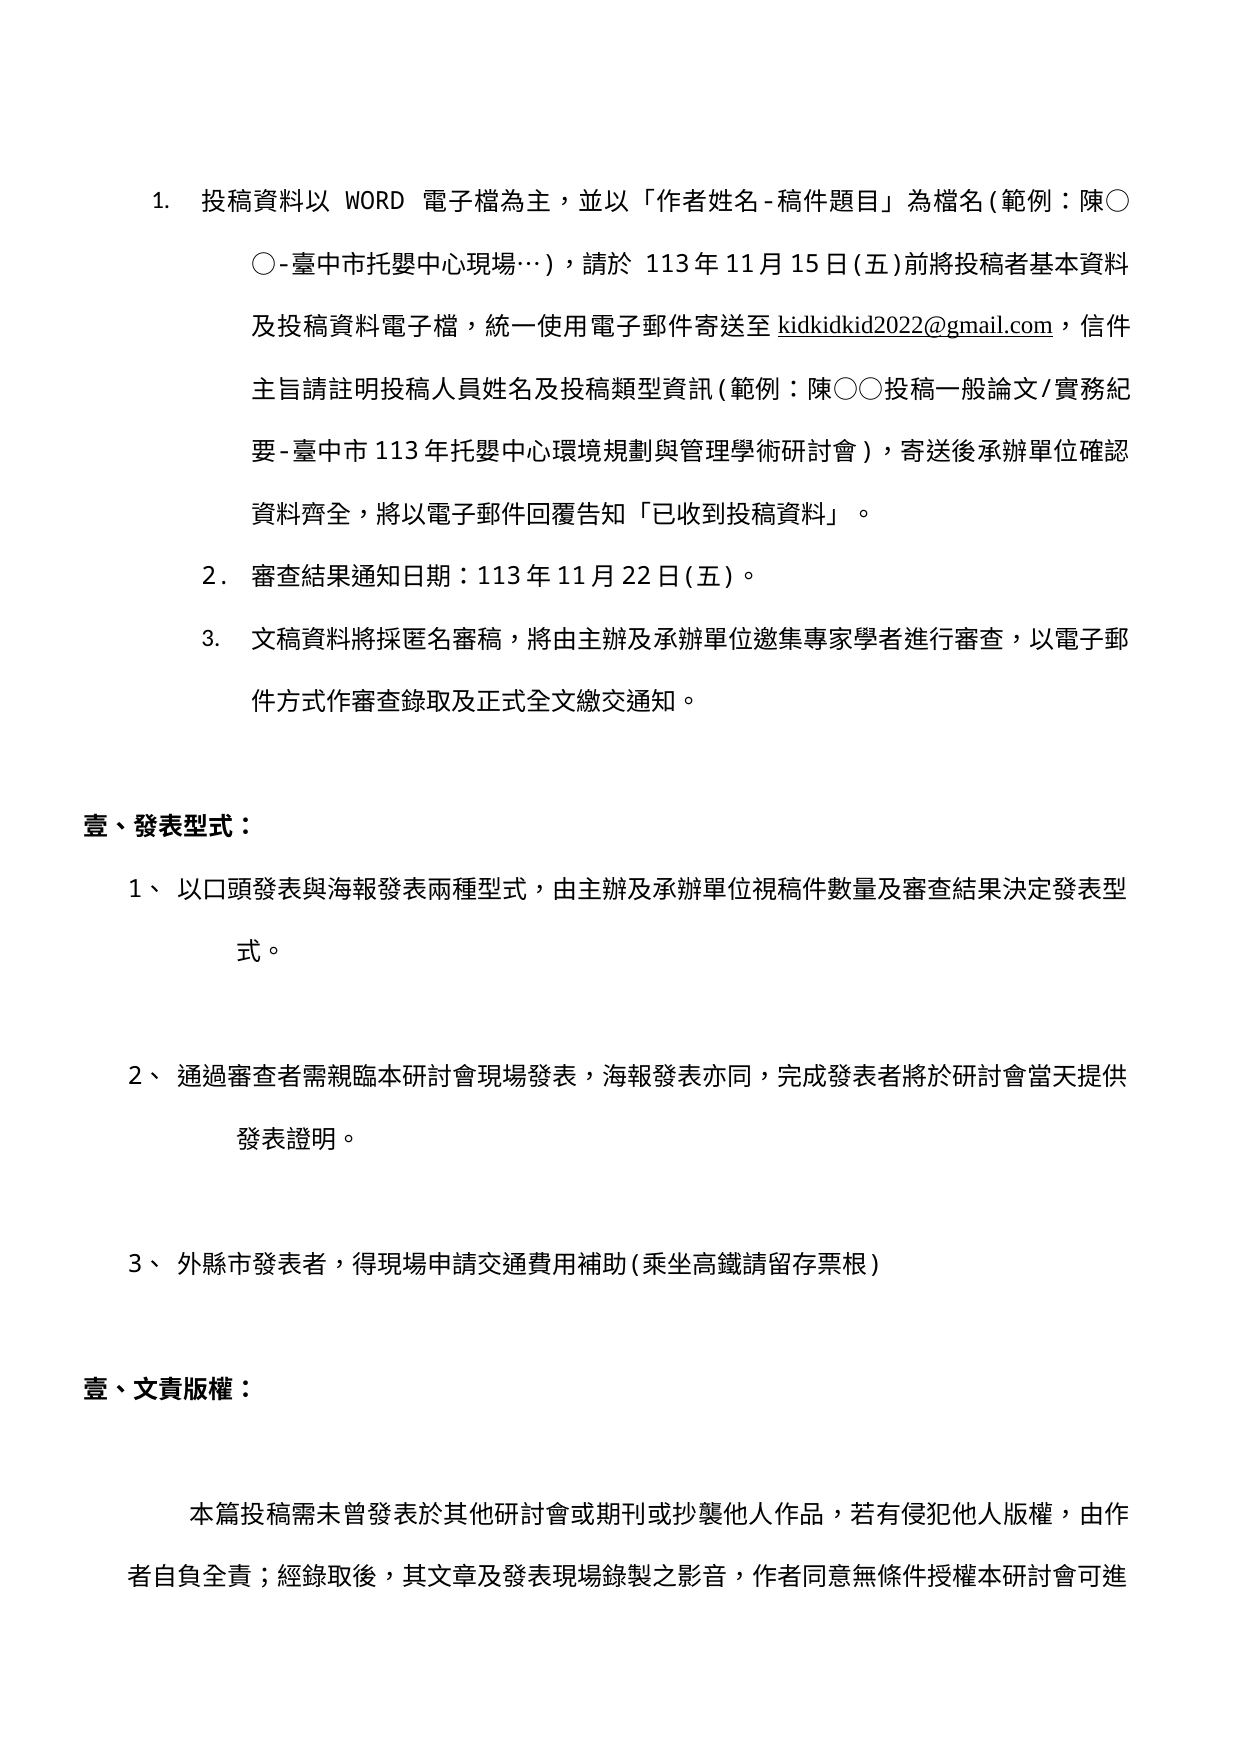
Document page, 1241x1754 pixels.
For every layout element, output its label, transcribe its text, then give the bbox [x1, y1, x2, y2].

list 發表型式： [83, 783, 954, 846]
list 審查結果通知日期：113年11月22日(五)。 [201, 533, 1095, 596]
list 以口頭發表與海報發表兩種型式，由主辦及承辦單位視稿件數量及審查結果決定發表型式。 [127, 846, 1131, 971]
list 文責版權： [83, 1346, 954, 1408]
list 通過審查者需親臨本研討會現場發表，海報發表亦同，完成發表者將於研討會當天提供發表證明。 [127, 1033, 1131, 1158]
list 外縣市發表者，得現場申請交通費用補助(乘坐高鐵請留存票根) [127, 1221, 1127, 1283]
text 本篇投稿需未曾發表於其他研討會或期刊或抄襲他人作品，若有侵犯他人版權，由作者自負全責；經錄取後，其文章及發表現場錄製之影音，作者同意無條件授權本研討會可進 [127, 1471, 1131, 1596]
list 文稿資料將採匿名審稿，將由主辦及承辦單位邀集專家學者進行審查，以電子郵件方式作審查錄取及正式全文繳交通知。 [201, 596, 1131, 721]
list 投稿資料以 WORD 電子檔為主，並以「作者姓名-稿件題目」為檔名(範例：陳○○-臺中市托嬰中心現場…)，請於 113年11月15日(五)前將投稿者基本資料及投稿資料電子檔，統一使用電子郵件寄送至kidkidkid2022@gmail.com，信件主旨請註明投稿人員姓名及投稿類型資訊(範例：陳○○投稿一般論文/實務紀要-臺中市113年托嬰中心環境規劃與管理學術研討會)，寄送後承辦單位確認資料齊全，將以電子郵件回覆告知「已收到投稿資料」。 [151, 158, 1131, 533]
